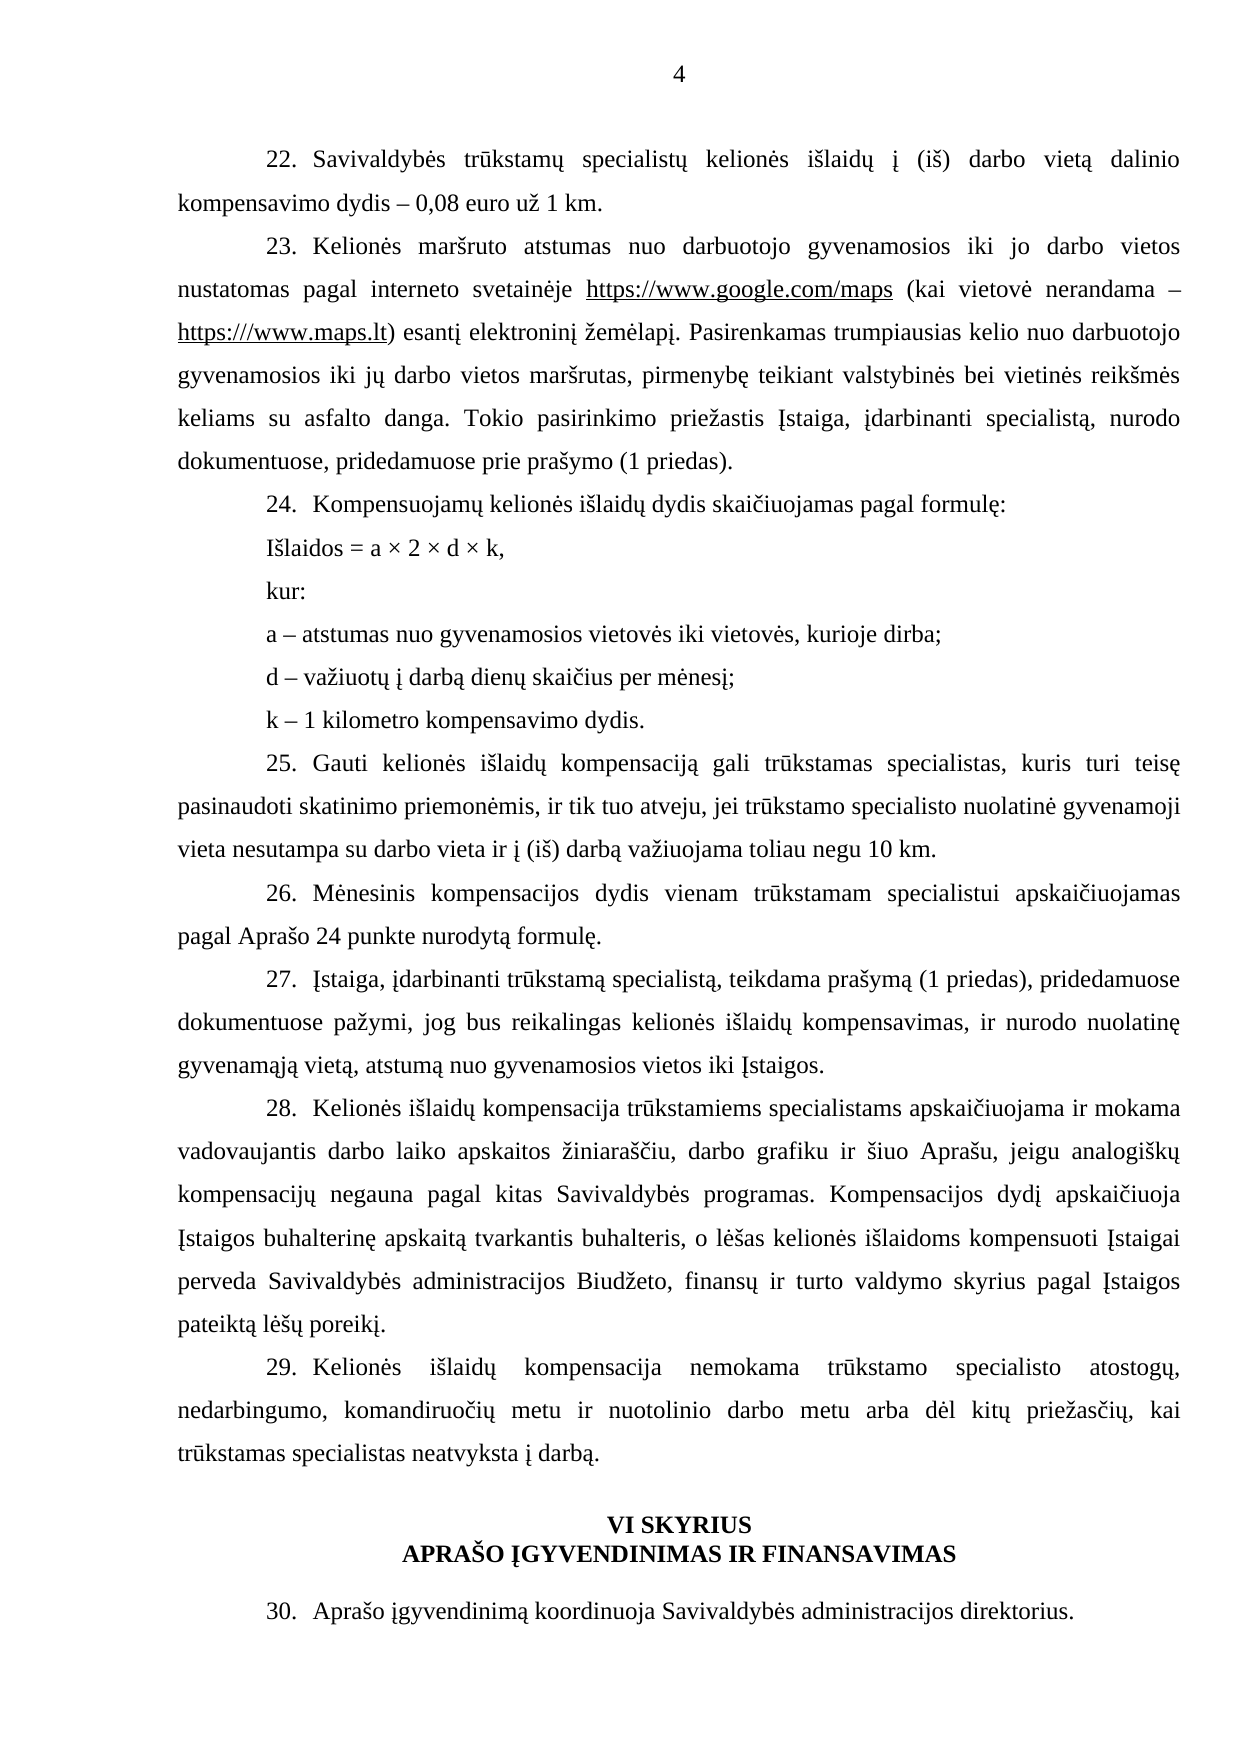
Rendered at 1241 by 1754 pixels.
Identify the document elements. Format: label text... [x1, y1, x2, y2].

text 29. Kelionės išlaidų kompensacija nemokama trūkstamo specialisto atostogų, nedarbingumo, komandiruočių metu ir nuotolinio darbo metu arba dėl kitų priežasčių, kai trūkstamas specialistas neatvyksta į darbą. [177, 1352, 1181, 1467]
text 22. Savivaldybės trūkstamų specialistų kelionės išlaidų į (iš) darbo vietą dalinio kompensavimo dydis – 0,08 euro už 1 km. [177, 144, 1181, 216]
text 27. Įstaiga, įdarbinanti trūkstamą specialistą, teikdama prašymą (1 priedas), pridedamuose dokumentuose pažymi, jog bus reikalingas kelionės išlaidų kompensavimas, ir nurodo nuolatinę gyvenamąją vietą, atstumą nuo gyvenamosios vietos iki Įstaigos. [177, 964, 1181, 1079]
text 28. Kelionės išlaidų kompensacija trūkstamiems specialistams apskaičiuojama ir mokama vadovaujantis darbo laiko apskaitos žiniaraščiu, darbo grafiku ir šiuo Aprašu, jeigu analogiškų kompensacijų negauna pagal kitas Savivaldybės programas. Kompensacijos dydį apskaičiuoja Įstaigos buhalterinę apskaitą tvarkantis buhalteris, o lėšas kelionės išlaidoms kompensuoti Įstaigai perveda Savivaldybės administracijos Biudžeto, finansų ir turto valdymo skyrius pagal Įstaigos pateiktą lėšų poreikį. [177, 1093, 1181, 1338]
text a – atstumas nuo gyvenamosios vietovės iki vietovės, kurioje dirba; [177, 619, 1181, 648]
text d – važiuotų į darbą dienų skaičius per mėnesį; [177, 662, 1181, 691]
text 23. Kelionės maršruto atstumas nuo darbuotojo gyvenamosios iki jo darbo vietos nustatomas pagal interneto svetainėje https://www.google.com/maps (kai vietovė nerandama – https:///www.maps.lt) esantį elektroninį žemėlapį. Pasirenkamas trumpiausias kelio nuo darbuotojo gyvenamosios iki jų darbo vietos maršrutas, pirmenybę teikiant valstybinės bei vietinės reikšmės keliams su asfalto danga. Tokio pasirinkimo priežastis Įstaiga, įdarbinanti specialistą, nurodo dokumentuose, pridedamuose prie prašymo (1 priedas). [177, 231, 1181, 475]
text kur: [177, 576, 1181, 604]
text 25. Gauti kelionės išlaidų kompensaciją gali trūkstamas specialistas, kuris turi teisę pasinaudoti skatinimo priemonėmis, ir tik tuo atveju, jei trūkstamo specialisto nuolatinė gyvenamoji vieta nesutampa su darbo vieta ir į (iš) darbą važiuojama toliau negu 10 km. [177, 748, 1181, 863]
text VI SKYRIUS [177, 1510, 1181, 1539]
text 26. Mėnesinis kompensacijos dydis vienam trūkstamam specialistui apskaičiuojamas pagal Aprašo 24 punkte nurodytą formulę. [177, 878, 1181, 949]
text Išlaidos = a × 2 × d × k, [177, 533, 1181, 561]
text 30. Aprašo įgyvendinimą koordinuoja Savivaldybės administracijos direktorius. [177, 1596, 1181, 1625]
text APRAŠO ĮGYVENDINIMAS IR FINANSAVIMAS [177, 1539, 1181, 1568]
text k – 1 kilometro kompensavimo dydis. [177, 705, 1181, 734]
text 24. Kompensuojamų kelionės išlaidų dydis skaičiuojamas pagal formulę: [177, 489, 1181, 518]
